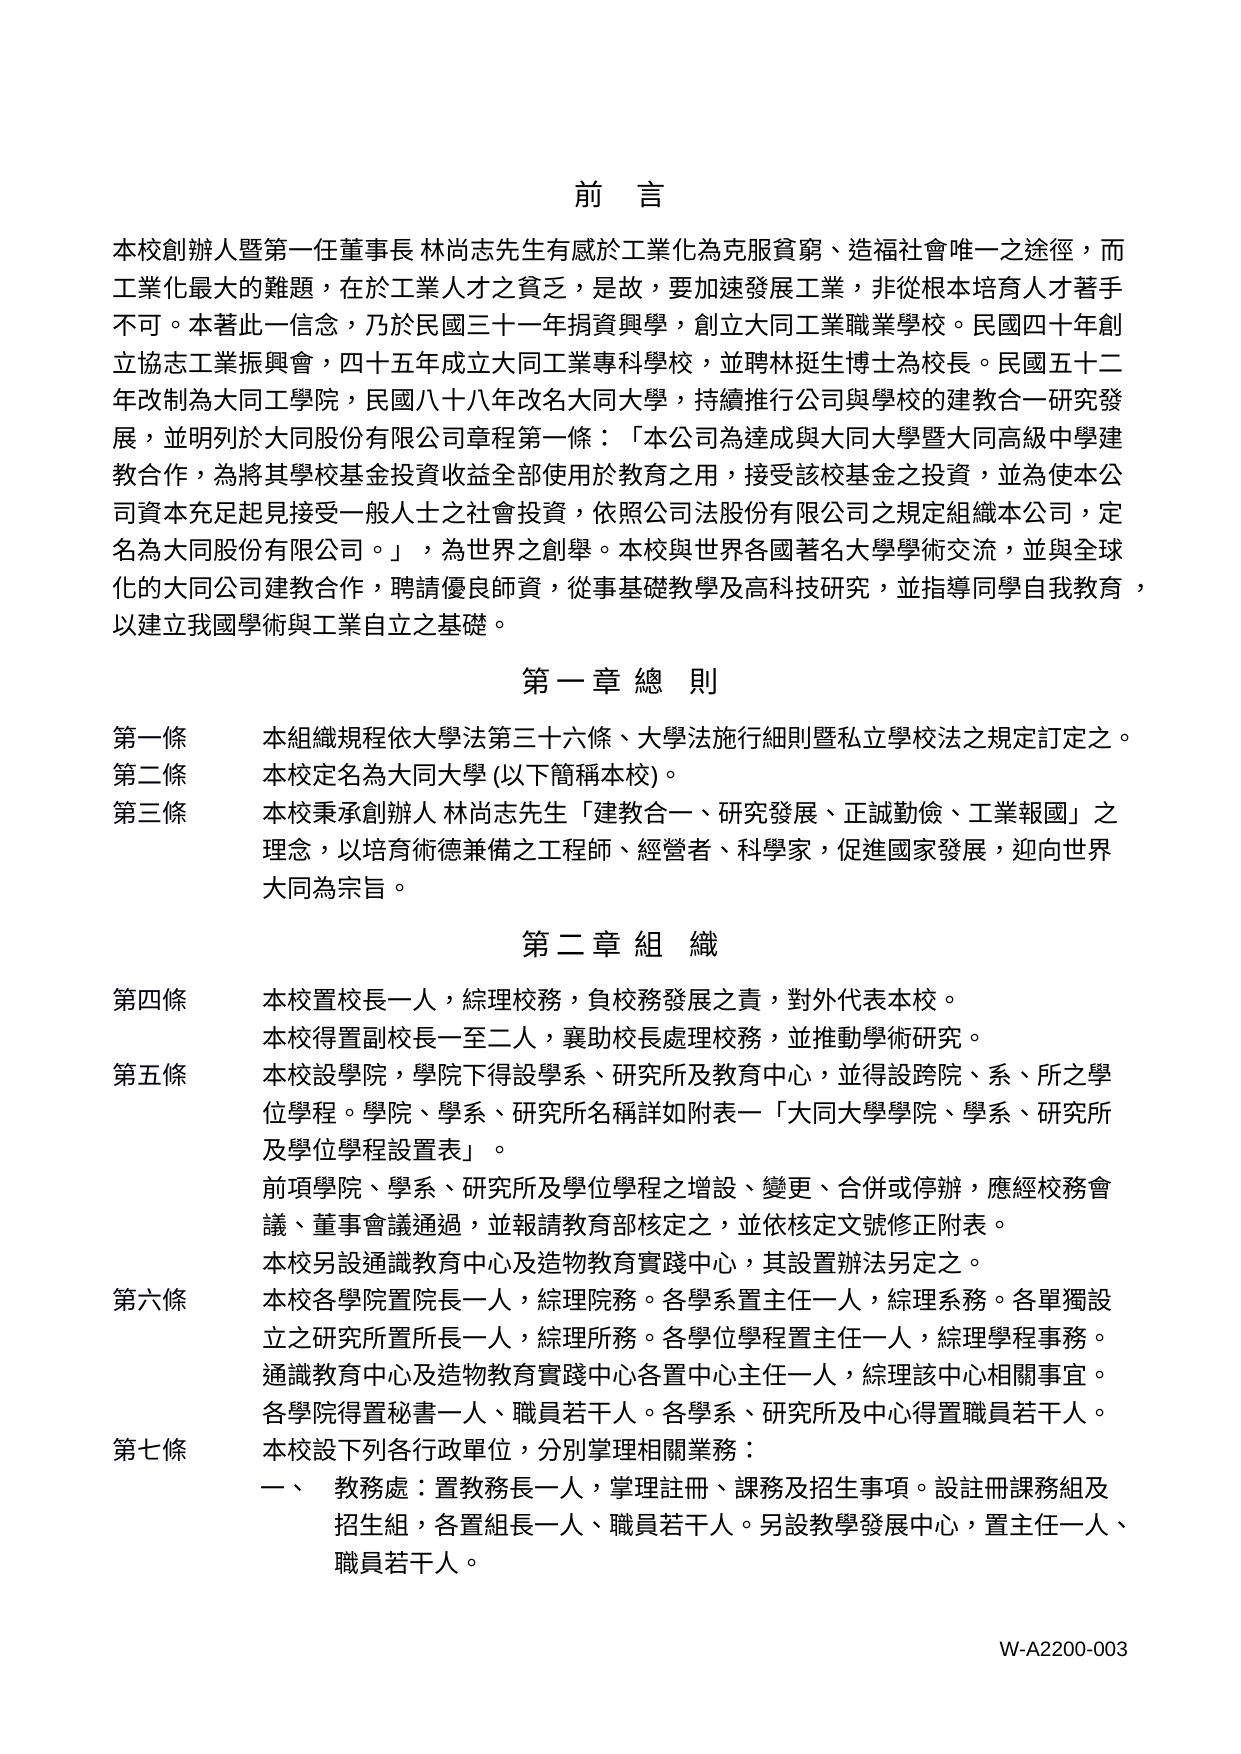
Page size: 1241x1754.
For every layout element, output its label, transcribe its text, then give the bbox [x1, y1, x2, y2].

subtitle 第 二 章 組 織 [112, 899, 1128, 974]
text 本校得置副校長一至二人，襄助校長處理校務，並推動學術研究。 [262, 1011, 1128, 1049]
text 本校創辦人暨第一任董事長 林尚志先生有感於工業化為克服貧窮、造福社會唯一之途徑，而工業化最大的難題，在於工業人才之貧乏，是故，要加速發展工業，非從根本培育人才著手不可。本著此一信念，乃於民國三十一年捐資興學，創立大同工業職業學校。民國四十年創立協志工業振興會，四十五年成立大同工業專科學校，並聘林挺生博士為校長。民國五十二年改制為大同工學院，民國八十八年改名大同大學，持續推行公司與學校的建教合一研究發展，並明列於大同股份有限公司章程第一條：「本公司為達成與大同大學暨大同高級中學建教合作，為將其學校基金投資收益全部使用於教育之用，接受該校基金之投資，並為使本公司資本充足起見接受一般人士之社會投資，依照公司法股份有限公司之規定組織本公司，定名為大同股份有限公司。」，為世界之創舉。本校與世界各國著名大學學術交流，並與全球化的大同公司建教合作，聘請優良師資，從事基礎教學及高科技研究，並指導同學自我教育，以建立我國學術與工業自立之基礎。 [112, 224, 1128, 636]
text 前項學院、學系、研究所及學位學程之增設、變更、合併或停辦，應經校務會議、董事會議通過，並報請教育部核定之，並依核定文號修正附表。 [262, 1161, 1128, 1236]
text 前 言 [112, 149, 1128, 224]
list 本校設下列各行政單位，分別掌理相關業務： [112, 1424, 1128, 1461]
list 本校置校長一人，綜理校務，負校務發展之責，對外代表本校。 [112, 974, 1128, 1011]
list 本校定名為大同大學 (以下簡稱本校)。 [112, 749, 1128, 786]
list 本校設學院，學院下得設學系、研究所及教育中心，並得設跨院、系、所之學位學程。學院、學系、研究所名稱詳如附表一「大同大學學院、學系、研究所及學位學程設置表」。 [112, 1049, 1128, 1161]
list 本校各學院置院長一人，綜理院務。各學系置主任一人，綜理系務。各單獨設立之研究所置所長一人，綜理所務。各學位學程置主任一人，綜理學程事務。通識教育中心及造物教育實踐中心各置中心主任一人，綜理該中心相關事宜。各學院得置秘書一人、職員若干人。各學系、研究所及中心得置職員若干人。 [112, 1274, 1128, 1424]
list 教務處：置教務長一人，掌理註冊、課務及招生事項。設註冊課務組及招生組，各置組長一人、職員若干人。另設教學發展中心，置主任一人、職員若干人。 [260, 1461, 1128, 1574]
list 本組織規程依大學法第三十六條、大學法施行細則暨私立學校法之規定訂定之。 [112, 711, 1128, 749]
list 本校秉承創辦人 林尚志先生「建教合一、研究發展、正誠勤儉、工業報國」之理念，以培育術德兼備之工程師、經營者、科學家，促進國家發展，迎向世界大同為宗旨。 [112, 786, 1128, 899]
subtitle 第 一 章 總 則 [112, 636, 1128, 711]
text 本校另設通識教育中心及造物教育實踐中心，其設置辦法另定之。 [262, 1236, 1128, 1274]
